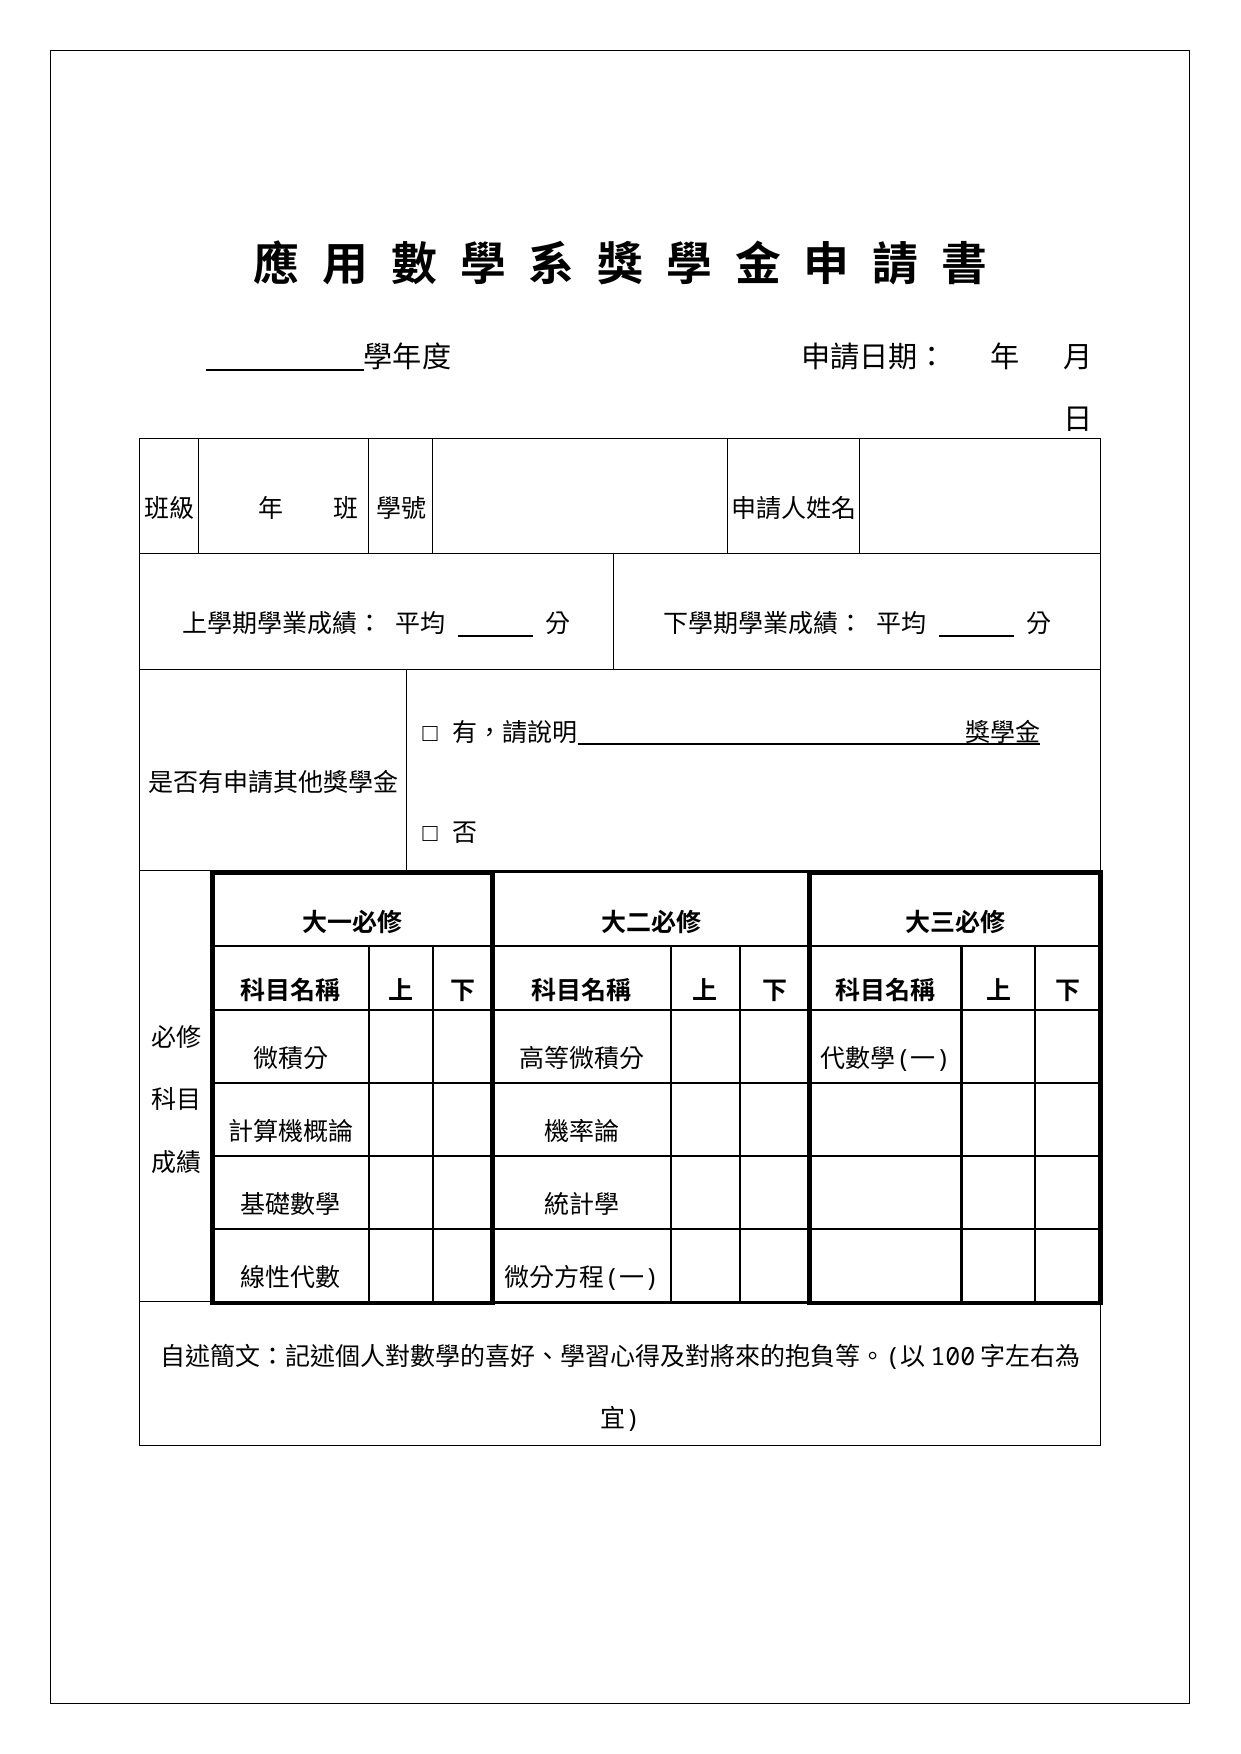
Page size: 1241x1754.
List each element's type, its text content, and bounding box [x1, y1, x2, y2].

table_cell [963, 1084, 1034, 1155]
table_cell [370, 1230, 432, 1301]
table_cell [741, 1011, 807, 1082]
table_cell 科目名稱 [495, 947, 670, 1009]
table_cell 下 [741, 947, 807, 1009]
table_cell [434, 1084, 490, 1155]
table_cell 高等微積分 [495, 1011, 670, 1082]
table_cell 下學期學業成績： 平均 分 [614, 554, 1100, 669]
table_cell 科目名稱 [812, 947, 960, 1009]
table_cell [370, 1157, 432, 1228]
table_cell [672, 1011, 739, 1082]
table_cell [434, 1011, 490, 1082]
table_cell 線性代數 [215, 1230, 368, 1301]
table_cell 統計學 [495, 1157, 670, 1228]
table_cell [672, 1230, 739, 1301]
table_cell 下 [434, 947, 490, 1009]
table_header 學號 [369, 439, 432, 553]
table_header [433, 439, 727, 553]
table_cell 代數學(一) [812, 1011, 960, 1082]
table_cell [812, 1084, 960, 1155]
table_cell 上 [963, 947, 1034, 1009]
table_cell [963, 1157, 1034, 1228]
table_cell [672, 1157, 739, 1228]
table_cell [1036, 1230, 1098, 1301]
table_cell 自述簡文：記述個人對數學的喜好、學習心得及對將來的抱負等。(以100字左右為宜) [140, 1302, 1100, 1445]
table_cell 微分方程(一) [495, 1230, 670, 1301]
text 應 用 數 學 系 獎 學 金 申 請 書 [148, 188, 1092, 313]
table_cell 必修科目 成績 [140, 871, 210, 1301]
table_cell [672, 1084, 739, 1155]
table_header [860, 439, 1100, 553]
table_cell 基礎數學 [215, 1157, 368, 1228]
table_cell [963, 1011, 1034, 1082]
table_cell □ 有，請說明 獎學金 □ 否 [407, 670, 1100, 870]
table_header 年 班 [199, 439, 368, 553]
table_cell 科目名稱 [215, 947, 368, 1009]
table_cell 上學期學業成績： 平均 分 [140, 554, 613, 669]
table_header 班級 [140, 439, 198, 553]
table_cell [434, 1230, 490, 1301]
table_cell [370, 1011, 432, 1082]
table_cell [434, 1157, 490, 1228]
table_cell [1036, 1011, 1098, 1082]
text 學年度 申請日期： 年 月 日 [148, 313, 1092, 438]
table_cell [812, 1230, 960, 1301]
table_cell [1036, 1157, 1098, 1228]
table_cell 大三必修 [812, 875, 1098, 945]
table_cell 計算機概論 [215, 1084, 368, 1155]
table_cell 機率論 [495, 1084, 670, 1155]
table_cell 微積分 [215, 1011, 368, 1082]
table_cell [812, 1157, 960, 1228]
table_cell [370, 1084, 432, 1155]
table_cell [741, 1084, 807, 1155]
table_cell [1036, 1084, 1098, 1155]
table_cell [741, 1230, 807, 1301]
table_cell 大一必修 [215, 875, 490, 945]
table_cell [741, 1157, 807, 1228]
table_cell 是否有申請其他獎學金 [140, 670, 406, 870]
table_cell 上 [370, 947, 432, 1009]
table_cell [963, 1230, 1034, 1301]
table_cell 下 [1036, 947, 1098, 1009]
table_cell 上 [672, 947, 739, 1009]
table_cell 大二必修 [495, 873, 807, 945]
table_header 申請人姓名 [728, 439, 859, 553]
